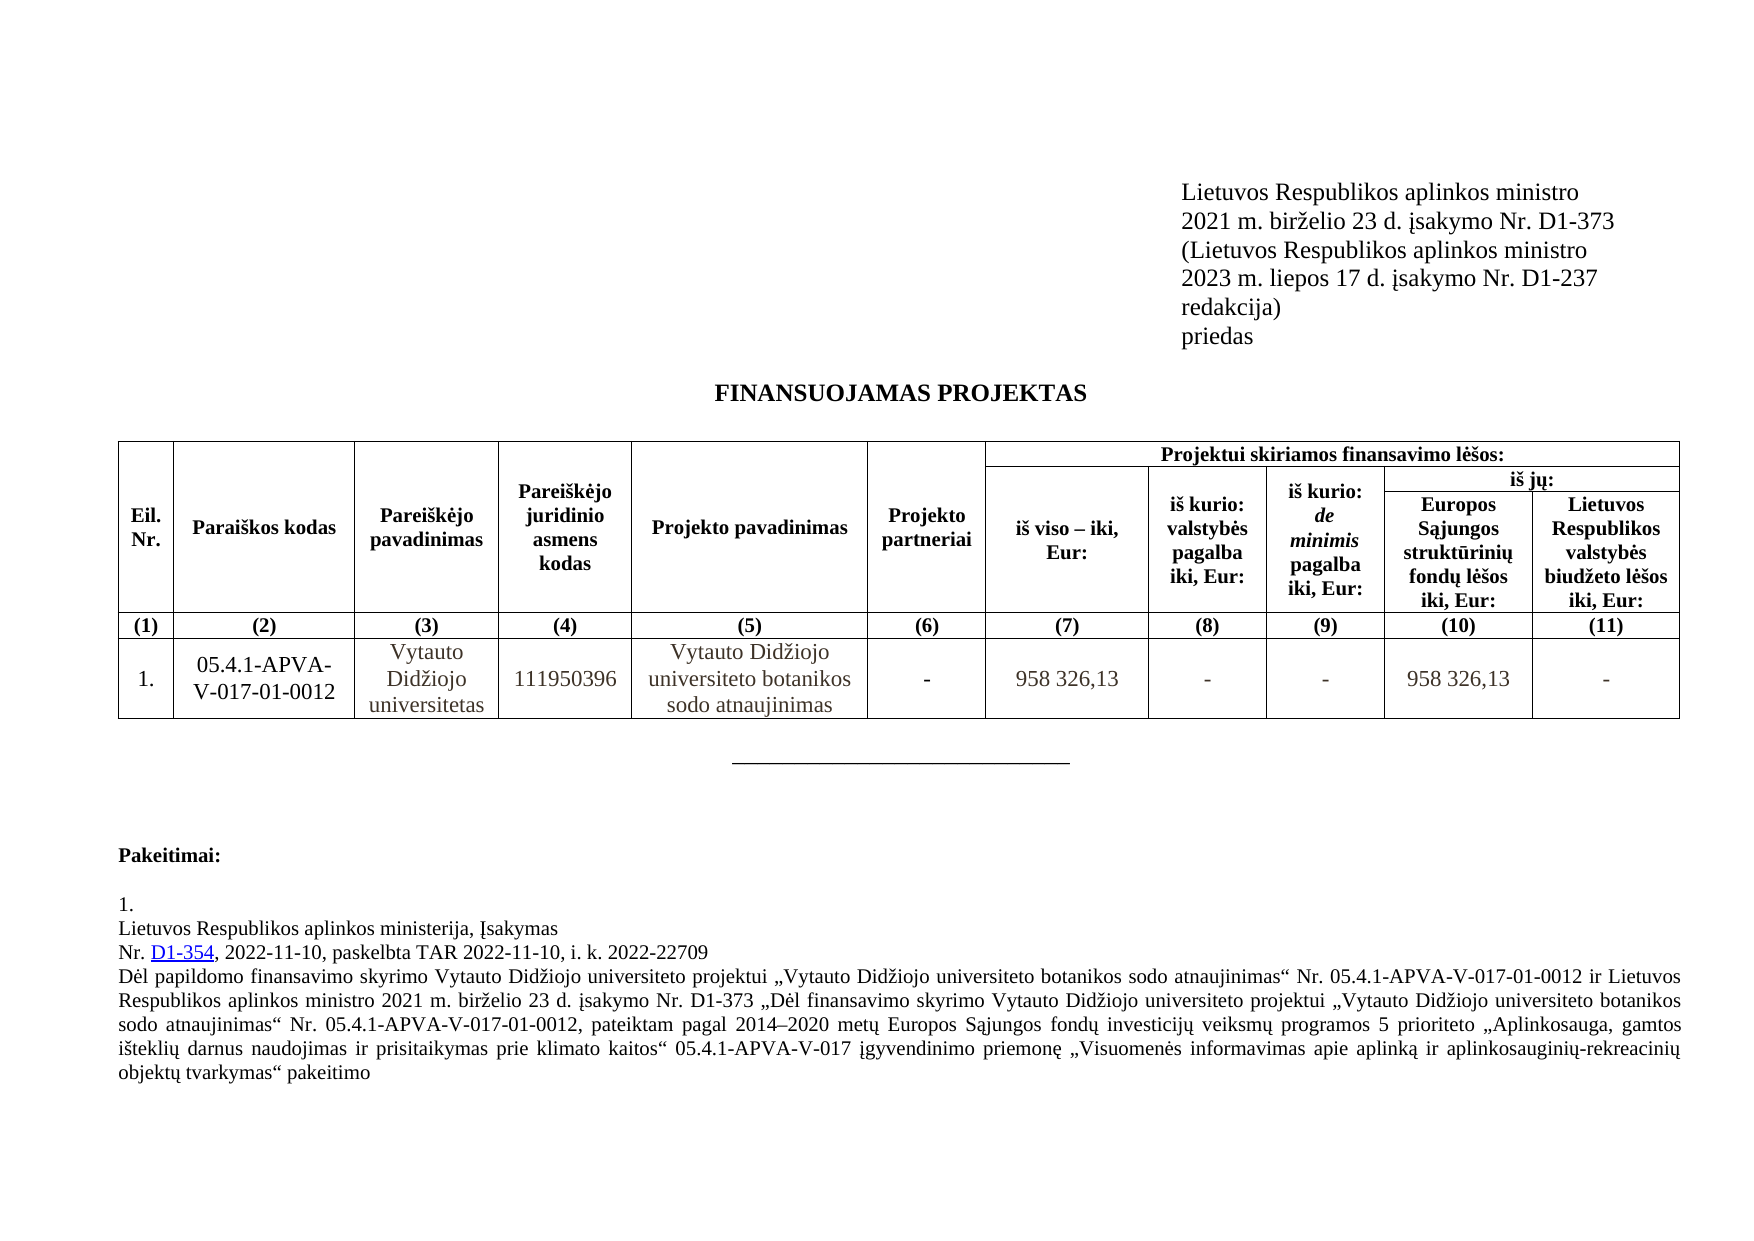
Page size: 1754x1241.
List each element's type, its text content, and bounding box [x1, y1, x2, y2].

table_cell Europos Sąjungos struktūrinių fondų lėšos iki, Eur: [1385, 492, 1532, 612]
text Dėl papildomo finansavimo skyrimo Vytauto Didžiojo universiteto projektui „Vytauto Didžiojo universiteto botanikos sodo atnaujinimas“ Nr. 05.4.1-APVA-V-017-01-0012 ir Lietuvos Respublikos aplinkos ministro 2021 m. birželio 23 d. įsakymo Nr. D1-373 „Dėl finansavimo skyrimo Vytauto Didžiojo universiteto projektui „Vytauto Didžiojo universiteto botanikos sodo atnaujinimas“ Nr. 05.4.1-APVA-V-017-01-0012, pateiktam pagal 2014–2020 metų Europos Sąjungos fondų investicijų veiksmų programos 5 prioriteto „Aplinkosauga, gamtos išteklių darnus naudojimas ir prisitaikymas prie klimato kaitos“ 05.4.1-APVA-V-017 įgyvendinimo priemonę „Visuomenės informavimas apie aplinką ir aplinkosauginių-rekreacinių objektų tvarkymas“ pakeitimo [118, 964, 1683, 1084]
table_cell (3) [355, 613, 498, 637]
table_cell (8) [1149, 613, 1266, 637]
table_header Eil. Nr. [119, 442, 173, 612]
text 1. [118, 891, 1683, 916]
table_cell (9) [1267, 613, 1384, 637]
text Lietuvos Respublikos aplinkos ministerija, Įsakymas [118, 916, 1683, 939]
table_cell - [1149, 639, 1266, 717]
table_header Pareiškėjo juridinio asmens kodas [499, 442, 631, 612]
table_cell Lietuvos Respublikos valstybės biudžeto lėšos iki, Eur: [1533, 492, 1679, 612]
table_cell Vytauto Didžiojo universitetas [355, 639, 498, 717]
table_header Projekto partneriai [868, 442, 985, 612]
text redakcija) [1181, 292, 1683, 321]
table_cell (10) [1385, 613, 1532, 637]
table_cell (2) [174, 613, 354, 637]
table_header Pareiškėjo pavadinimas [355, 442, 498, 612]
table_header Paraiškos kodas [174, 442, 354, 612]
table_cell iš kurio: valstybės pagalba iki, Eur: [1149, 467, 1266, 612]
table_cell - [1267, 639, 1384, 717]
table_cell iš jų: [1385, 467, 1679, 491]
table_cell iš viso – iki, Eur: [986, 467, 1148, 612]
text 2021 m. birželio 23 d. įsakymo Nr. D1-373 [1181, 206, 1683, 235]
text Nr. D1-354, 2022-11-10, paskelbta TAR 2022-11-10, i. k. 2022-22709 [118, 939, 1683, 964]
table_cell - [1533, 639, 1679, 717]
text 2023 m. liepos 17 d. įsakymo Nr. D1-237 [1181, 263, 1683, 292]
table_header Projekto pavadinimas [632, 442, 867, 612]
table_cell 111950396 [499, 639, 631, 717]
text ___________________________ [118, 738, 1683, 766]
text Pakeitimai: [118, 843, 1683, 867]
table_cell 1. [119, 639, 173, 717]
table_cell iš kurio: de minimis pagalba iki, Eur: [1267, 467, 1384, 612]
table_cell (1) [119, 613, 173, 637]
text priedas [1181, 321, 1683, 350]
table_cell (6) [868, 613, 985, 637]
text FINANSUOJAMAS PROJEKTAS [118, 378, 1683, 407]
table_cell (5) [632, 613, 867, 637]
table_cell - [868, 639, 985, 717]
table_cell 958 326,13 [1385, 639, 1532, 717]
text (Lietuvos Respublikos aplinkos ministro [1181, 235, 1683, 263]
table_cell (7) [986, 613, 1148, 637]
table_cell (4) [499, 613, 631, 637]
table_cell 958 326,13 [986, 639, 1148, 717]
text Lietuvos Respublikos aplinkos ministro [1181, 177, 1683, 206]
table_cell 05.4.1-APVA-V-017-01-0012 [174, 639, 354, 717]
table_header Projektui skiriamos finansavimo lėšos: [986, 442, 1679, 466]
table_cell (11) [1533, 613, 1679, 637]
table_cell Vytauto Didžiojo universiteto botanikos sodo atnaujinimas [632, 639, 867, 717]
